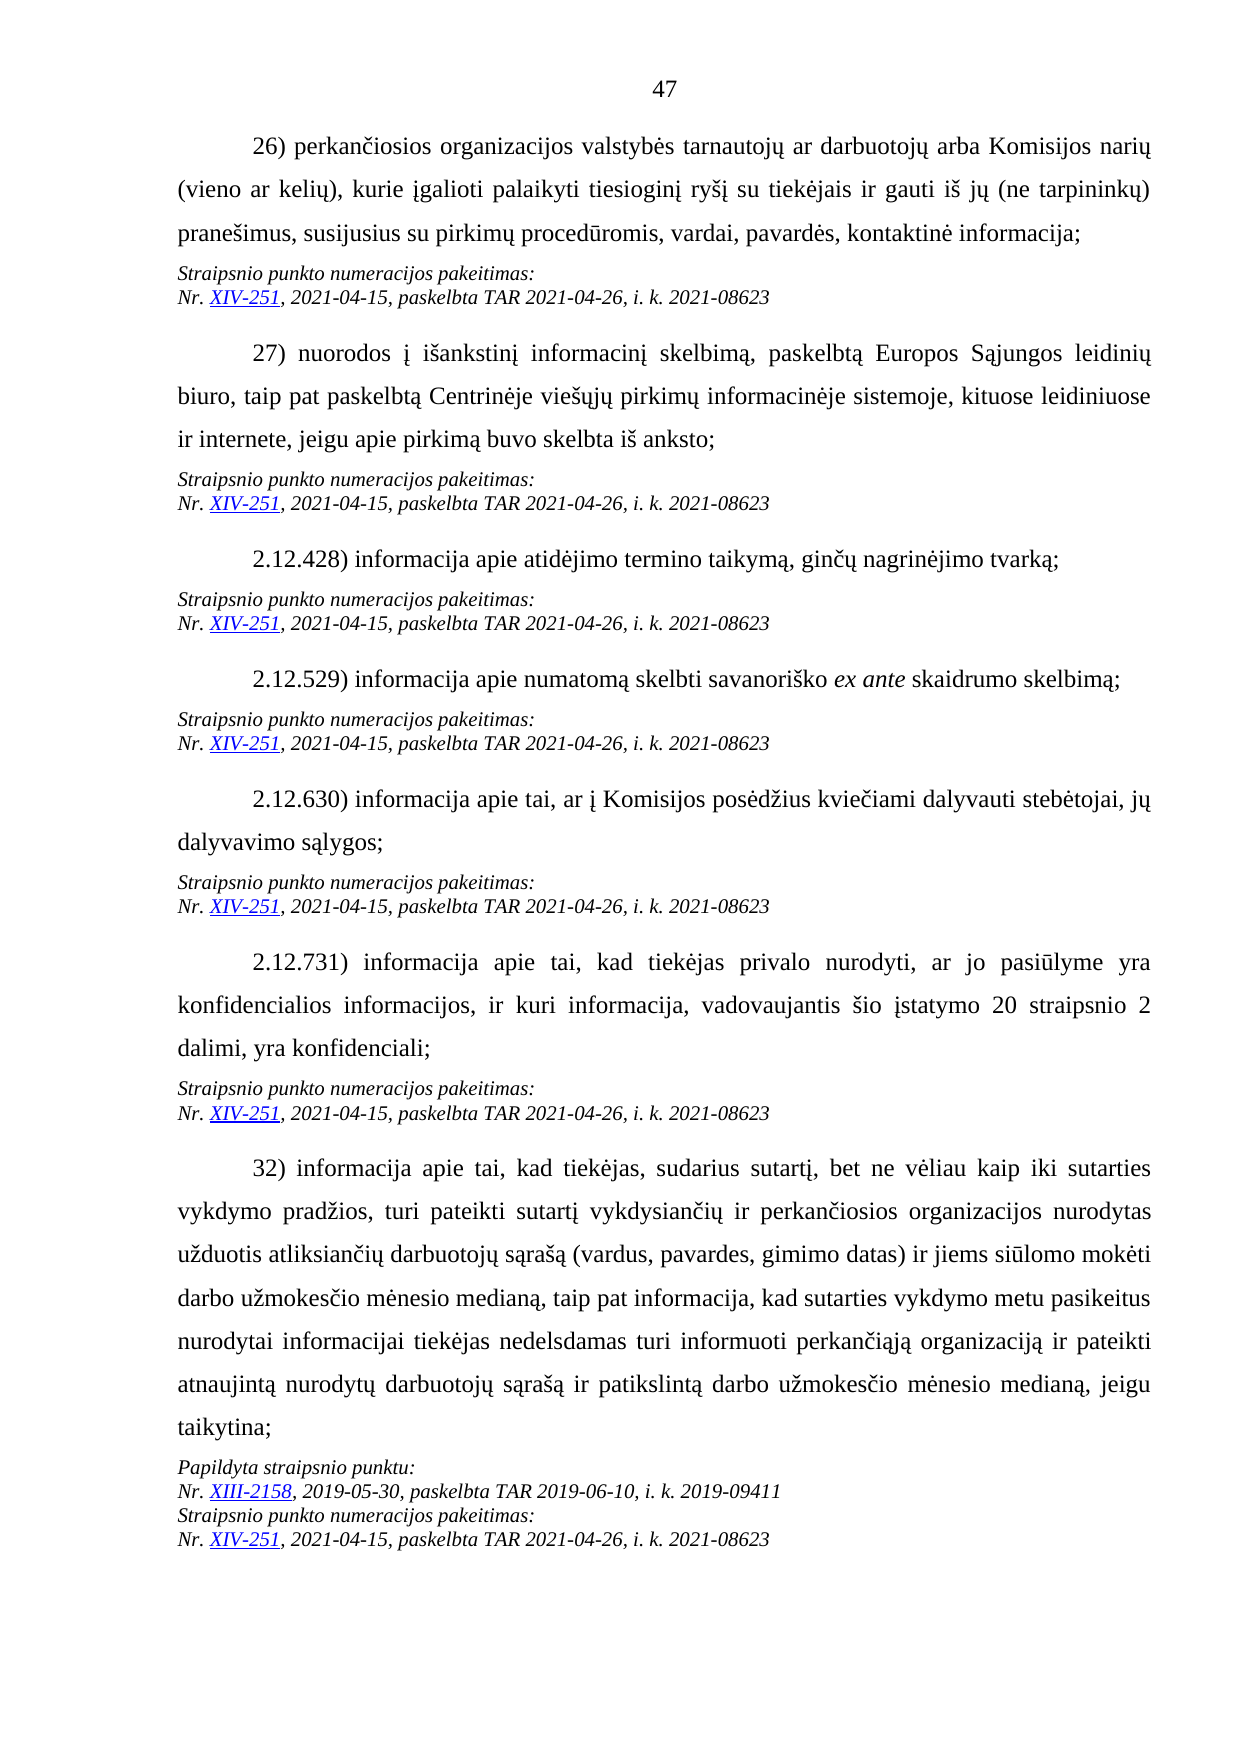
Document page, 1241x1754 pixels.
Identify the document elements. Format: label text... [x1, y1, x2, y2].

text Papildyta straipsnio punktu: [177, 1455, 1152, 1479]
text Nr. XIV-251, 2021-04-15, paskelbta TAR 2021-04-26, i. k. 2021-08623 [177, 491, 1152, 515]
text Nr. XIV-251, 2021-04-15, paskelbta TAR 2021-04-26, i. k. 2021-08623 [177, 1527, 1152, 1551]
text Nr. XIII-2158, 2019-05-30, paskelbta TAR 2019-06-10, i. k. 2019-09411 [177, 1479, 1152, 1503]
subtitle 28) informacija apie atidėjimo termino taikymą, ginčų nagrinėjimo tvarką; [177, 544, 1152, 573]
text Straipsnio punkto numeracijos pakeitimas: [177, 467, 1152, 491]
text Straipsnio punkto numeracijos pakeitimas: [177, 870, 1152, 894]
text 27) nuorodos į išankstinį informacinį skelbimą, paskelbtą Europos Sąjungos leidinių biuro, taip pat paskelbtą Centrinėje viešųjų pirkimų informacinėje sistemoje, kituose leidiniuose ir internete, jeigu apie pirkimą buvo skelbta iš anksto; [177, 338, 1152, 453]
text Straipsnio punkto numeracijos pakeitimas: [177, 261, 1152, 285]
subtitle 30) informacija apie tai, ar į Komisijos posėdžius kviečiami dalyvauti stebėtojai, jų dalyvavimo sąlygos; [177, 784, 1152, 856]
text Straipsnio punkto numeracijos pakeitimas: [177, 707, 1152, 731]
text Straipsnio punkto numeracijos pakeitimas: [177, 1503, 1152, 1527]
text Nr. XIV-251, 2021-04-15, paskelbta TAR 2021-04-26, i. k. 2021-08623 [177, 894, 1152, 918]
text Straipsnio punkto numeracijos pakeitimas: [177, 1076, 1152, 1100]
text Nr. XIV-251, 2021-04-15, paskelbta TAR 2021-04-26, i. k. 2021-08623 [177, 611, 1152, 635]
text Nr. XIV-251, 2021-04-15, paskelbta TAR 2021-04-26, i. k. 2021-08623 [177, 731, 1152, 755]
text Nr. XIV-251, 2021-04-15, paskelbta TAR 2021-04-26, i. k. 2021-08623 [177, 1100, 1152, 1124]
text 32) informacija apie tai, kad tiekėjas, sudarius sutartį, bet ne vėliau kaip iki sutarties vykdymo pradžios, turi pateikti sutartį vykdysiančių ir perkančiosios organizacijos nurodytas užduotis atliksiančių darbuotojų sąrašą (vardus, pavardes, gimimo datas) ir jiems siūlomo mokėti darbo užmokesčio mėnesio medianą, taip pat informacija, kad sutarties vykdymo metu pasikeitus nurodytai informacijai tiekėjas nedelsdamas turi informuoti perkančiąją organizaciją ir pateikti atnaujintą nurodytų darbuotojų sąrašą ir patikslintą darbo užmokesčio mėnesio medianą, jeigu taikytina; [177, 1153, 1152, 1441]
text Straipsnio punkto numeracijos pakeitimas: [177, 587, 1152, 611]
text Nr. XIV-251, 2021-04-15, paskelbta TAR 2021-04-26, i. k. 2021-08623 [177, 285, 1152, 309]
subtitle 31) informacija apie tai, kad tiekėjas privalo nurodyti, ar jo pasiūlyme yra konfidencialios informacijos, ir kuri informacija, vadovaujantis šio įstatymo 20 straipsnio 2 dalimi, yra konfidenciali; [177, 947, 1152, 1062]
text 26) perkančiosios organizacijos valstybės tarnautojų ar darbuotojų arba Komisijos narių (vieno ar kelių), kurie įgalioti palaikyti tiesioginį ryšį su tiekėjais ir gauti iš jų (ne tarpininkų) pranešimus, susijusius su pirkimų procedūromis, vardai, pavardės, kontaktinė informacija; [177, 131, 1152, 246]
subtitle 29) informacija apie numatomą skelbti savanoriško ex ante skaidrumo skelbimą; [177, 664, 1152, 693]
